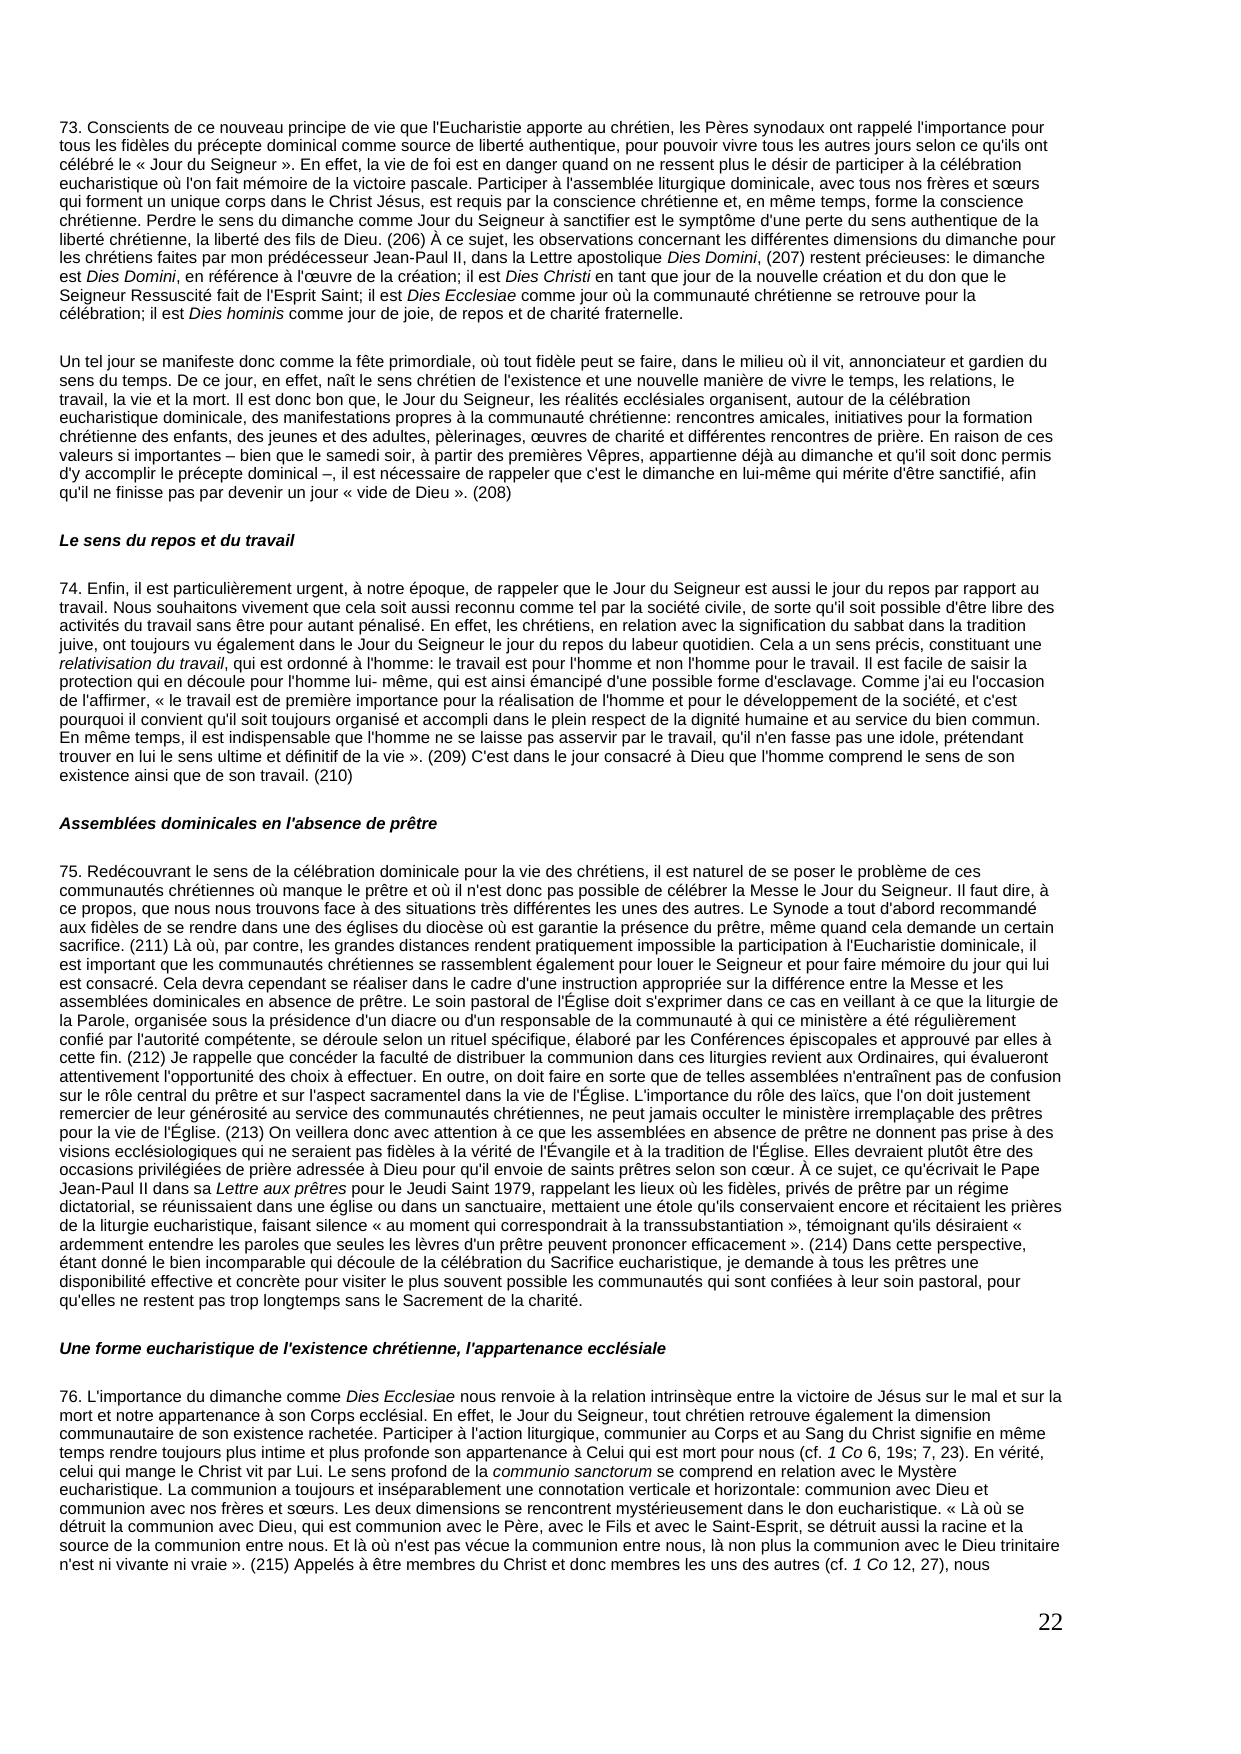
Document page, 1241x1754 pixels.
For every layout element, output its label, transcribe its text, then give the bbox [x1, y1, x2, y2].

text 75. Redécouvrant le sens de la célébration dominicale pour la vie des chrétiens, il est naturel de se poser le problème de ces communautés chrétiennes où manque le prêtre et où il n'est donc pas possible de célébrer la Messe le Jour du Seigneur. Il faut dire, à ce propos, que nous nous trouvons face à des situations très différentes les unes des autres. Le Synode a tout d'abord recommandé aux fidèles de se rendre dans une des églises du diocèse où est garantie la présence du prêtre, même quand cela demande un certain sacrifice. (211) Là où, par contre, les grandes distances rendent pratiquement impossible la participation à l'Eucharistie dominicale, il est important que les communautés chrétiennes se rassemblent également pour louer le Seigneur et pour faire mémoire du jour qui lui est consacré. Cela devra cependant se réaliser dans le cadre d'une instruction appropriée sur la différence entre la Messe et les assemblées dominicales en absence de prêtre. Le soin pastoral de l'Église doit s'exprimer dans ce cas en veillant à ce que la liturgie de la Parole, organisée sous la présidence d'un diacre ou d'un responsable de la communauté à qui ce ministère a été régulièrement confié par l'autorité compétente, se déroule selon un rituel spécifique, élaboré par les Conférences épiscopales et approuvé par elles à cette fin. (212) Je rappelle que concéder la faculté de distribuer la communion dans ces liturgies revient aux Ordinaires, qui évalueront attentivement l'opportunité des choix à effectuer. En outre, on doit faire en sorte que de telles assemblées n'entraînent pas de confusion sur le rôle central du prêtre et sur l'aspect sacramentel dans la vie de l'Église. L'importance du rôle des laïcs, que l'on doit justement remercier de leur générosité au service des communautés chrétiennes, ne peut jamais occulter le ministère irremplaçable des prêtres pour la vie de l'Église. (213) On veillera donc avec attention à ce que les assemblées en absence de prêtre ne donnent pas prise à des visions ecclésiologiques qui ne seraient pas fidèles à la vérité de l'Évangile et à la tradition de l'Église. Elles devraient plutôt être des occasions privilégiées de prière adressée à Dieu pour qu'il envoie de saints prêtres selon son cœur. À ce sujet, ce qu'écrivait le Pape Jean-Paul II dans sa Lettre aux prêtres pour le Jeudi Saint 1979, rappelant les lieux où les fidèles, privés de prêtre par un régime dictatorial, se réunissaient dans une église ou dans un sanctuaire, mettaient une étole qu'ils conservaient encore et récitaient les prières de la liturgie eucharistique, faisant silence « au moment qui correspondrait à la transsubstantiation », témoignant qu'ils désiraient « ardemment entendre les paroles que seules les lèvres d'un prêtre peuvent prononcer efficacement ». (214) Dans cette perspective, étant donné le bien incomparable qui découle de la célébration du Sacrifice eucharistique, je demande à tous les prêtres une disponibilité effective et concrète pour visiter le plus souvent possible les communautés qui sont confiées à leur soin pastoral, pour qu'elles ne restent pas trop longtemps sans le Sacrement de la charité. [59, 862, 1063, 1310]
text Un tel jour se manifeste donc comme la fête primordiale, où tout fidèle peut se faire, dans le milieu où il vit, annonciateur et gardien du sens du temps. De ce jour, en effet, naît le sens chrétien de l'existence et une nouvelle manière de vivre le temps, les relations, le travail, la vie et la mort. Il est donc bon que, le Jour du Seigneur, les réalités ecclésiales organisent, autour de la célébration eucharistique dominicale, des manifestations propres à la communauté chrétienne: rencontres amicales, initiatives pour la formation chrétienne des enfants, des jeunes et des adultes, pèlerinages, œuvres de charité et différentes rencontres de prière. En raison de ces valeurs si importantes – bien que le samedi soir, à partir des premières Vêpres, appartienne déjà au dimanche et qu'il soit donc permis d'y accomplir le précepte dominical –, il est nécessaire de rappeler que c'est le dimanche en lui-même qui mérite d'être sanctifié, afin qu'il ne finisse pas par devenir un jour « vide de Dieu ». (208) [59, 353, 1063, 502]
text Une forme eucharistique de l'existence chrétienne, l'appartenance ecclésiale [59, 1339, 1063, 1358]
text Le sens du repos et du travail [59, 531, 1063, 550]
text 74. Enfin, il est particulièrement urgent, à notre époque, de rappeler que le Jour du Seigneur est aussi le jour du repos par rapport au travail. Nous souhaitons vivement que cela soit aussi reconnu comme tel par la société civile, de sorte qu'il soit possible d'être libre des activités du travail sans être pour autant pénalisé. En effet, les chrétiens, en relation avec la signification du sabbat dans la tradition juive, ont toujours vu également dans le Jour du Seigneur le jour du repos du labeur quotidien. Cela a un sens précis, constituant une relativisation du travail, qui est ordonné à l'homme: le travail est pour l'homme et non l'homme pour le travail. Il est facile de saisir la protection qui en découle pour l'homme lui- même, qui est ainsi émancipé d'une possible forme d'esclavage. Comme j'ai eu l'occasion de l'affirmer, « le travail est de première importance pour la réalisation de l'homme et pour le développement de la société, et c'est pourquoi il convient qu'il soit toujours organisé et accompli dans le plein respect de la dignité humaine et au service du bien commun. En même temps, il est indispensable que l'homme ne se laisse pas asservir par le travail, qu'il n'en fasse pas une idole, prétendant trouver en lui le sens ultime et définitif de la vie ». (209) C'est dans le jour consacré à Dieu que l'homme comprend le sens de son existence ainsi que de son travail. (210) [59, 579, 1063, 784]
text Assemblées dominicales en l'absence de prêtre [59, 814, 1063, 833]
text 73. Conscients de ce nouveau principe de vie que l'Eucharistie apporte au chrétien, les Pères synodaux ont rappelé l'importance pour tous les fidèles du précepte dominical comme source de liberté authentique, pour pouvoir vivre tous les autres jours selon ce qu'ils ont célébré le « Jour du Seigneur ». En effet, la vie de foi est en danger quand on ne ressent plus le désir de participer à la célébration eucharistique où l'on fait mémoire de la victoire pascale. Participer à l'assemblée liturgique dominicale, avec tous nos frères et sœurs qui forment un unique corps dans le Christ Jésus, est requis par la conscience chrétienne et, en même temps, forme la conscience chrétienne. Perdre le sens du dimanche comme Jour du Seigneur à sanctifier est le symptôme d'une perte du sens authentique de la liberté chrétienne, la liberté des fils de Dieu. (206) À ce sujet, les observations concernant les différentes dimensions du dimanche pour les chrétiens faites par mon prédécesseur Jean-Paul II, dans la Lettre apostolique Dies Domini, (207) restent précieuses: le dimanche est Dies Domini, en référence à l'œuvre de la création; il est Dies Christi en tant que jour de la nouvelle création et du don que le Seigneur Ressuscité fait de l'Esprit Saint; il est Dies Ecclesiae comme jour où la communauté chrétienne se retrouve pour la célébration; il est Dies hominis comme jour de joie, de repos et de charité fraternelle. [59, 118, 1063, 323]
text 76. L'importance du dimanche comme Dies Ecclesiae nous renvoie à la relation intrinsèque entre la victoire de Jésus sur le mal et sur la mort et notre appartenance à son Corps ecclésial. En effet, le Jour du Seigneur, tout chrétien retrouve également la dimension communautaire de son existence rachetée. Participer à l'action liturgique, communier au Corps et au Sang du Christ signifie en même temps rendre toujours plus intime et plus profonde son appartenance à Celui qui est mort pour nous (cf. 1 Co 6, 19s; 7, 23). En vérité, celui qui mange le Christ vit par Lui. Le sens profond de la communio sanctorum se comprend en relation avec le Mystère eucharistique. La communion a toujours et inséparablement une connotation verticale et horizontale: communion avec Dieu et communion avec nos frères et sœurs. Les deux dimensions se rencontrent mystérieusement dans le don eucharistique. « Là où se détruit la communion avec Dieu, qui est communion avec le Père, avec le Fils et avec le Saint-Esprit, se détruit aussi la racine et la source de la communion entre nous. Et là où n'est pas vécue la communion entre nous, là non plus la communion avec le Dieu trinitaire n'est ni vivante ni vraie ». (215) Appelés à être membres du Christ et donc membres les uns des autres (cf. 1 Co 12, 27), nous [59, 1387, 1063, 1574]
